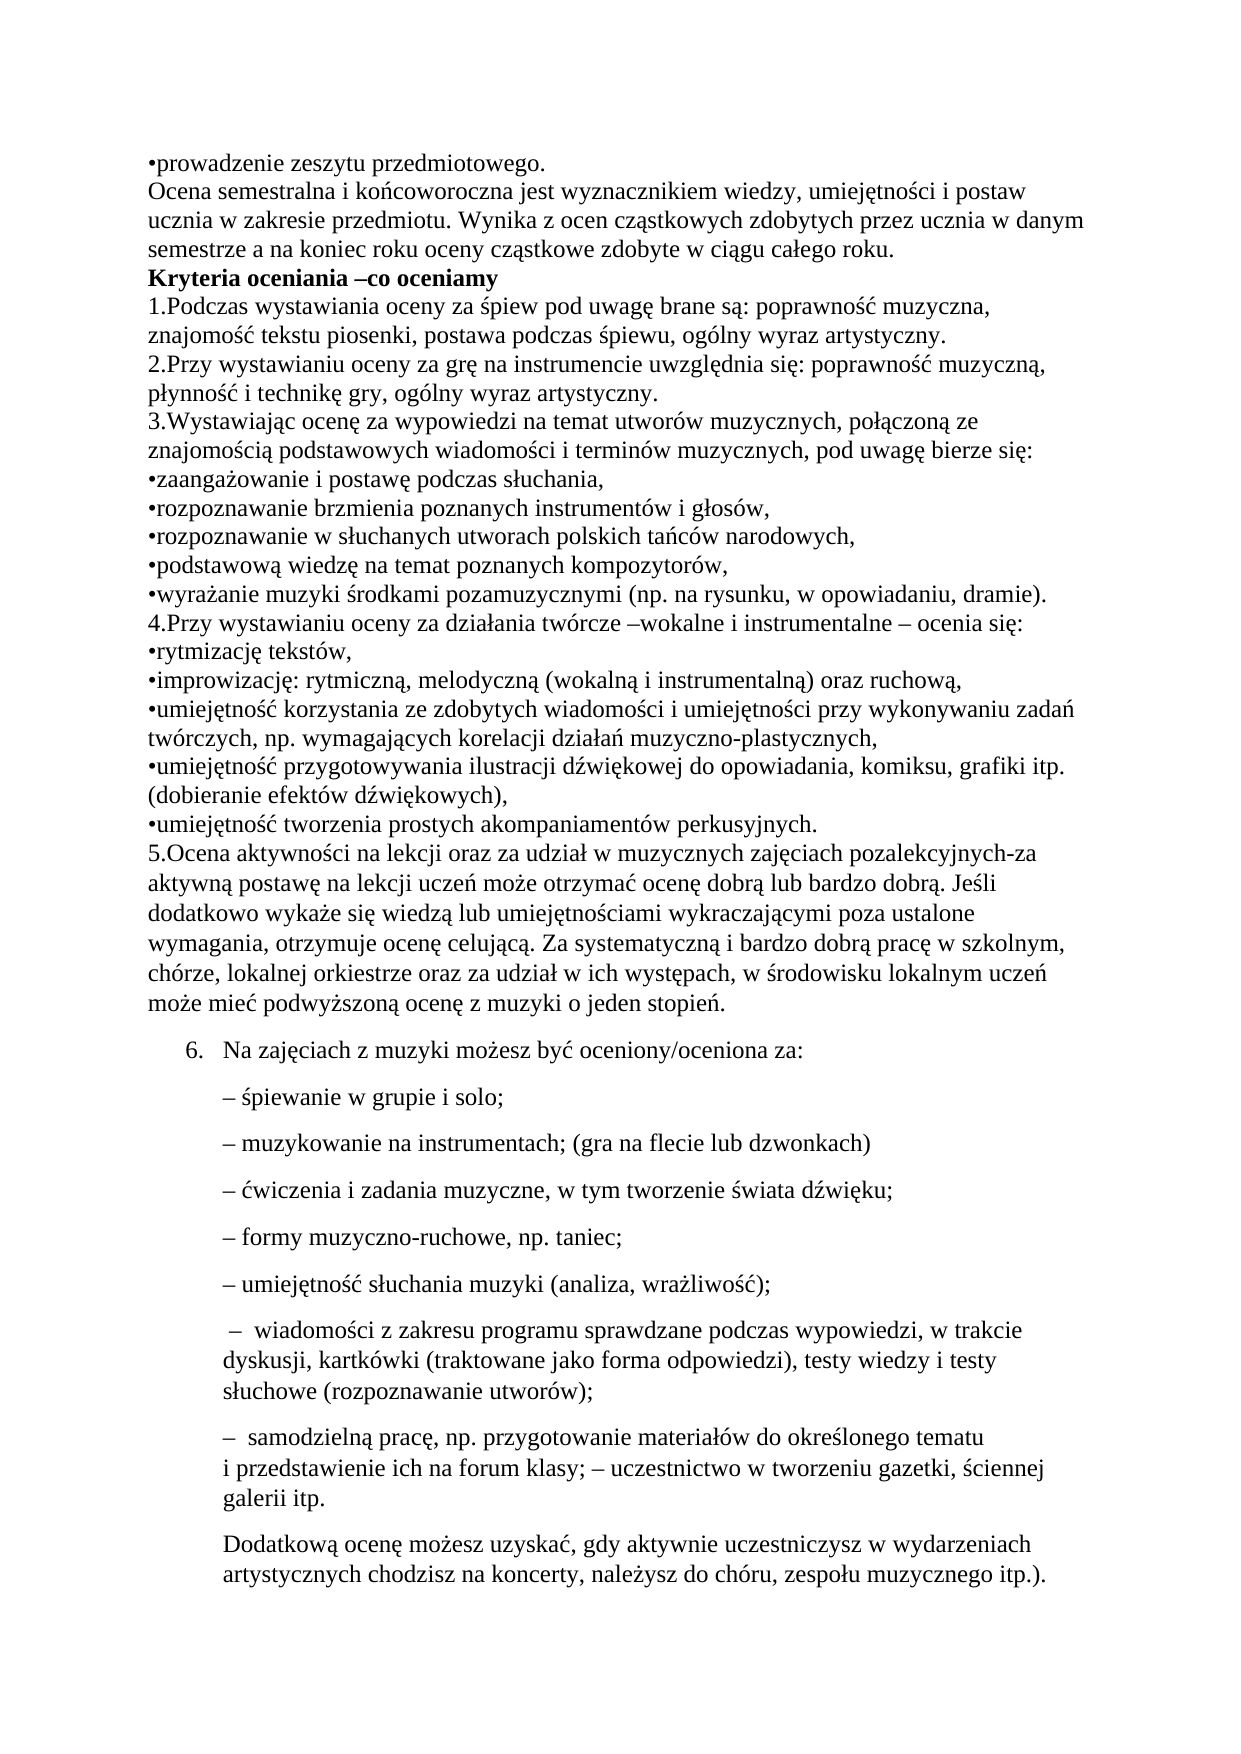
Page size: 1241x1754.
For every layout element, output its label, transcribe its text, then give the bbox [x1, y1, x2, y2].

text 5.Ocena aktywności na lekcji oraz za udział w muzycznych zajęciach pozalekcyjnych-za aktywną postawę na lekcji uczeń może otrzymać ocenę dobrą lub bardzo dobrą. Jeśli dodatkowo wykaże się wiedzą lub umiejętnościami wykraczającymi poza ustalone wymagania, otrzymuje ocenę celującą. Za systematyczną i bardzo dobrą pracę w szkolnym, chórze, lokalnej orkiestrze oraz za udział w ich występach, w środowisku lokalnym uczeń może mieć podwyższoną ocenę z muzyki o jeden stopień. [148, 838, 1093, 1017]
text •zaangażowanie i postawę podczas słuchania, [148, 464, 1093, 493]
list – śpiewanie w grupie i solo; [223, 1082, 1093, 1110]
text 3.Wystawiając ocenę za wypowiedzi na temat utworów muzycznych, połączoną ze znajomością podstawowych wiadomości i terminów muzycznych, pod uwagę bierze się: [148, 406, 1093, 464]
text •improwizację: rytmiczną, melodyczną (wokalną i instrumentalną) oraz ruchową, [148, 665, 1093, 694]
list – samodzielną pracę, np. przygotowanie materiałów do określonego tematu i przedstawienie ich na forum klasy; – uczestnictwo w tworzeniu gazetki, ściennej galerii itp. [223, 1422, 1093, 1511]
text •rozpoznawanie w słuchanych utworach polskich tańców narodowych, [148, 521, 1093, 550]
text •umiejętność przygotowywania ilustracji dźwiękowej do opowiadania, komiksu, grafiki itp. (dobieranie efektów dźwiękowych), [148, 751, 1093, 809]
list – ćwiczenia i zadania muzyczne, w tym tworzenie świata dźwięku; [223, 1175, 1093, 1204]
text 1.Podczas wystawiania oceny za śpiew pod uwagę brane są: poprawność muzyczna, znajomość tekstu piosenki, postawa podczas śpiewu, ogólny wyraz artystyczny. [148, 291, 1093, 349]
text 4.Przy wystawianiu oceny za działania twórcze –wokalne i instrumentalne – ocenia się: [148, 608, 1093, 636]
list – umiejętność słuchania muzyki (analiza, wrażliwość); [223, 1269, 1093, 1297]
text •podstawową wiedzę na temat poznanych kompozytorów, [148, 550, 1093, 579]
text Ocena semestralna i końcoworoczna jest wyznacznikiem wiedzy, umiejętności i postaw ucznia w zakresie przedmiotu. Wynika z ocen cząstkowych zdobytych przez ucznia w danym semestrze a na koniec roku oceny cząstkowe zdobyte w ciągu całego roku. [148, 176, 1093, 263]
list – formy muzyczno-ruchowe, np. taniec; [223, 1222, 1093, 1251]
text •prowadzenie zeszytu przedmiotowego. [148, 148, 1093, 176]
text •umiejętność tworzenia prostych akompaniamentów perkusyjnych. [148, 809, 1093, 838]
text •umiejętność korzystania ze zdobytych wiadomości i umiejętności przy wykonywaniu zadań twórczych, np. wymagających korelacji działań muzyczno-plastycznych, [148, 694, 1093, 751]
list – muzykowanie na instrumentach; (gra na flecie lub dzwonkach) [223, 1128, 1093, 1157]
list Dodatkową ocenę możesz uzyskać, gdy aktywnie uczestniczysz w wydarzeniach artystycznych chodzisz na koncerty, należysz do chóru, zespołu muzycznego itp.). [223, 1529, 1093, 1588]
text •wyrażanie muzyki środkami pozamuzycznymi (np. na rysunku, w opowiadaniu, dramie). [148, 579, 1093, 608]
text •rytmizację tekstów, [148, 636, 1093, 665]
list Na zajęciach z muzyki możesz być oceniony/oceniona za: [185, 1035, 1093, 1064]
text •rozpoznawanie brzmienia poznanych instrumentów i głosów, [148, 493, 1093, 521]
list – wiadomości z zakresu programu sprawdzane podczas wypowiedzi, w trakcie dyskusji, kartkówki (traktowane jako forma odpowiedzi), testy wiedzy i testy słuchowe (rozpoznawanie utworów); [223, 1316, 1093, 1404]
text Kryteria oceniania –co oceniamy [148, 263, 1093, 291]
text 2.Przy wystawianiu oceny za grę na instrumencie uwzględnia się: poprawność muzyczną, płynność i technikę gry, ogólny wyraz artystyczny. [148, 349, 1093, 406]
